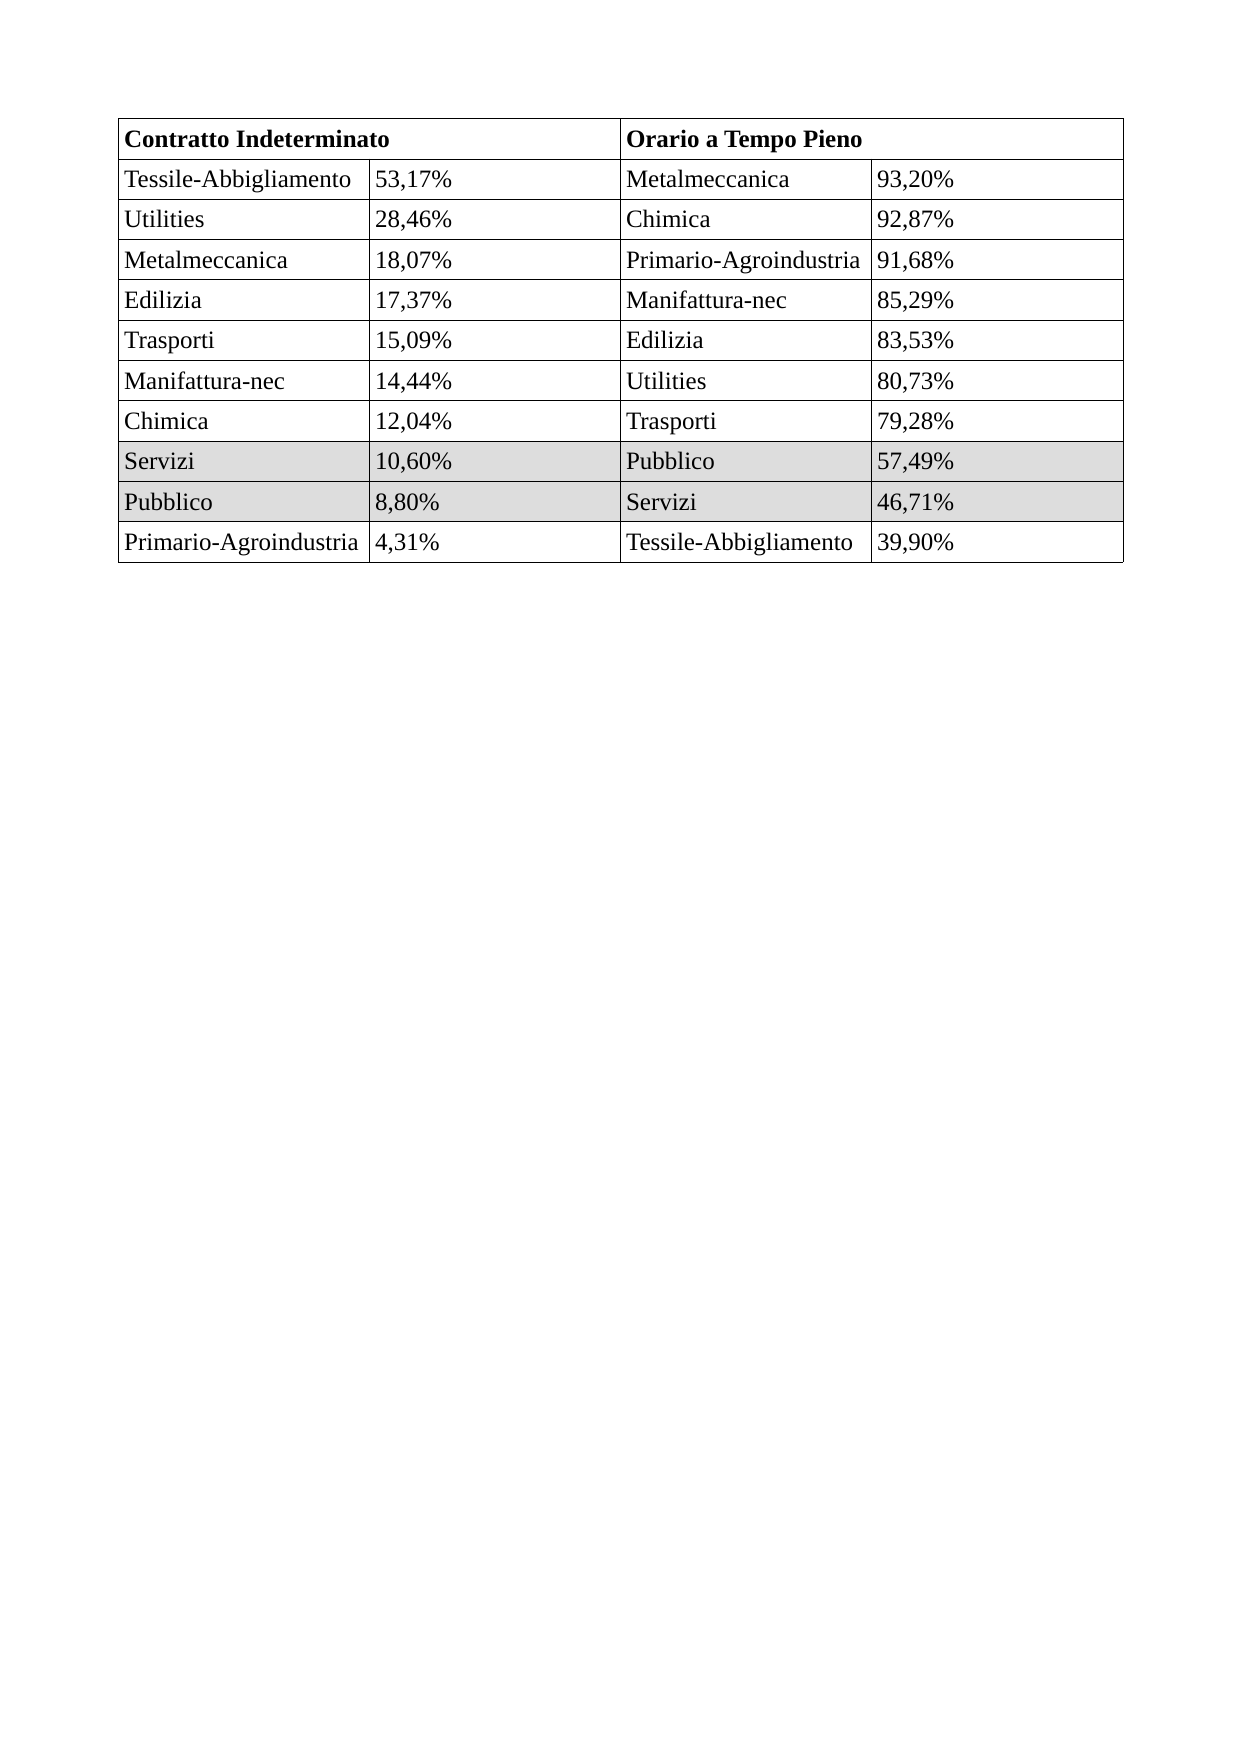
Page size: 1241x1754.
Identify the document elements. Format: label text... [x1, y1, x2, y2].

table_cell Edilizia [119, 280, 369, 320]
table_cell Chimica [119, 401, 369, 441]
table_cell Trasporti [119, 321, 369, 360]
table_cell 91,68% [872, 240, 1123, 279]
table_cell Tessile-Abbigliamento [119, 160, 369, 199]
table_cell Utilities [621, 361, 871, 400]
table_cell 28,46% [370, 200, 620, 239]
table_cell 85,29% [872, 280, 1123, 320]
table_cell 83,53% [872, 321, 1123, 360]
table_cell 80,73% [872, 361, 1123, 400]
table_cell Servizi [621, 482, 871, 521]
table_cell Trasporti [621, 401, 871, 441]
table_cell 17,37% [370, 280, 620, 320]
table_cell Servizi [119, 442, 369, 481]
table_cell 18,07% [370, 240, 620, 279]
table_cell 10,60% [370, 442, 620, 481]
table_cell 92,87% [872, 200, 1123, 239]
table_header Orario a Tempo Pieno [621, 119, 1123, 158]
table_cell 8,80% [370, 482, 620, 521]
table_cell Chimica [621, 200, 871, 239]
table_cell Metalmeccanica [621, 160, 871, 199]
table_header Contratto Indeterminato [119, 119, 620, 158]
table_cell 15,09% [370, 321, 620, 360]
table_cell 57,49% [872, 442, 1123, 481]
table_cell 39,90% [872, 522, 1123, 562]
table_cell Pubblico [119, 482, 369, 521]
table_cell 12,04% [370, 401, 620, 441]
table_cell Tessile-Abbigliamento [621, 522, 871, 562]
table_cell 46,71% [872, 482, 1123, 521]
table_cell 4,31% [370, 522, 620, 562]
table_cell Edilizia [621, 321, 871, 360]
table_cell Primario-Agroindustria [119, 522, 369, 562]
table_cell Pubblico [621, 442, 871, 481]
table_cell Metalmeccanica [119, 240, 369, 279]
table_cell 93,20% [872, 160, 1123, 199]
table_cell Manifattura-nec [119, 361, 369, 400]
table_cell 53,17% [370, 160, 620, 199]
table_cell Manifattura-nec [621, 280, 871, 320]
table_cell Primario-Agroindustria [621, 240, 871, 279]
table_cell 79,28% [872, 401, 1123, 441]
table_cell 14,44% [370, 361, 620, 400]
table_cell Utilities [119, 200, 369, 239]
